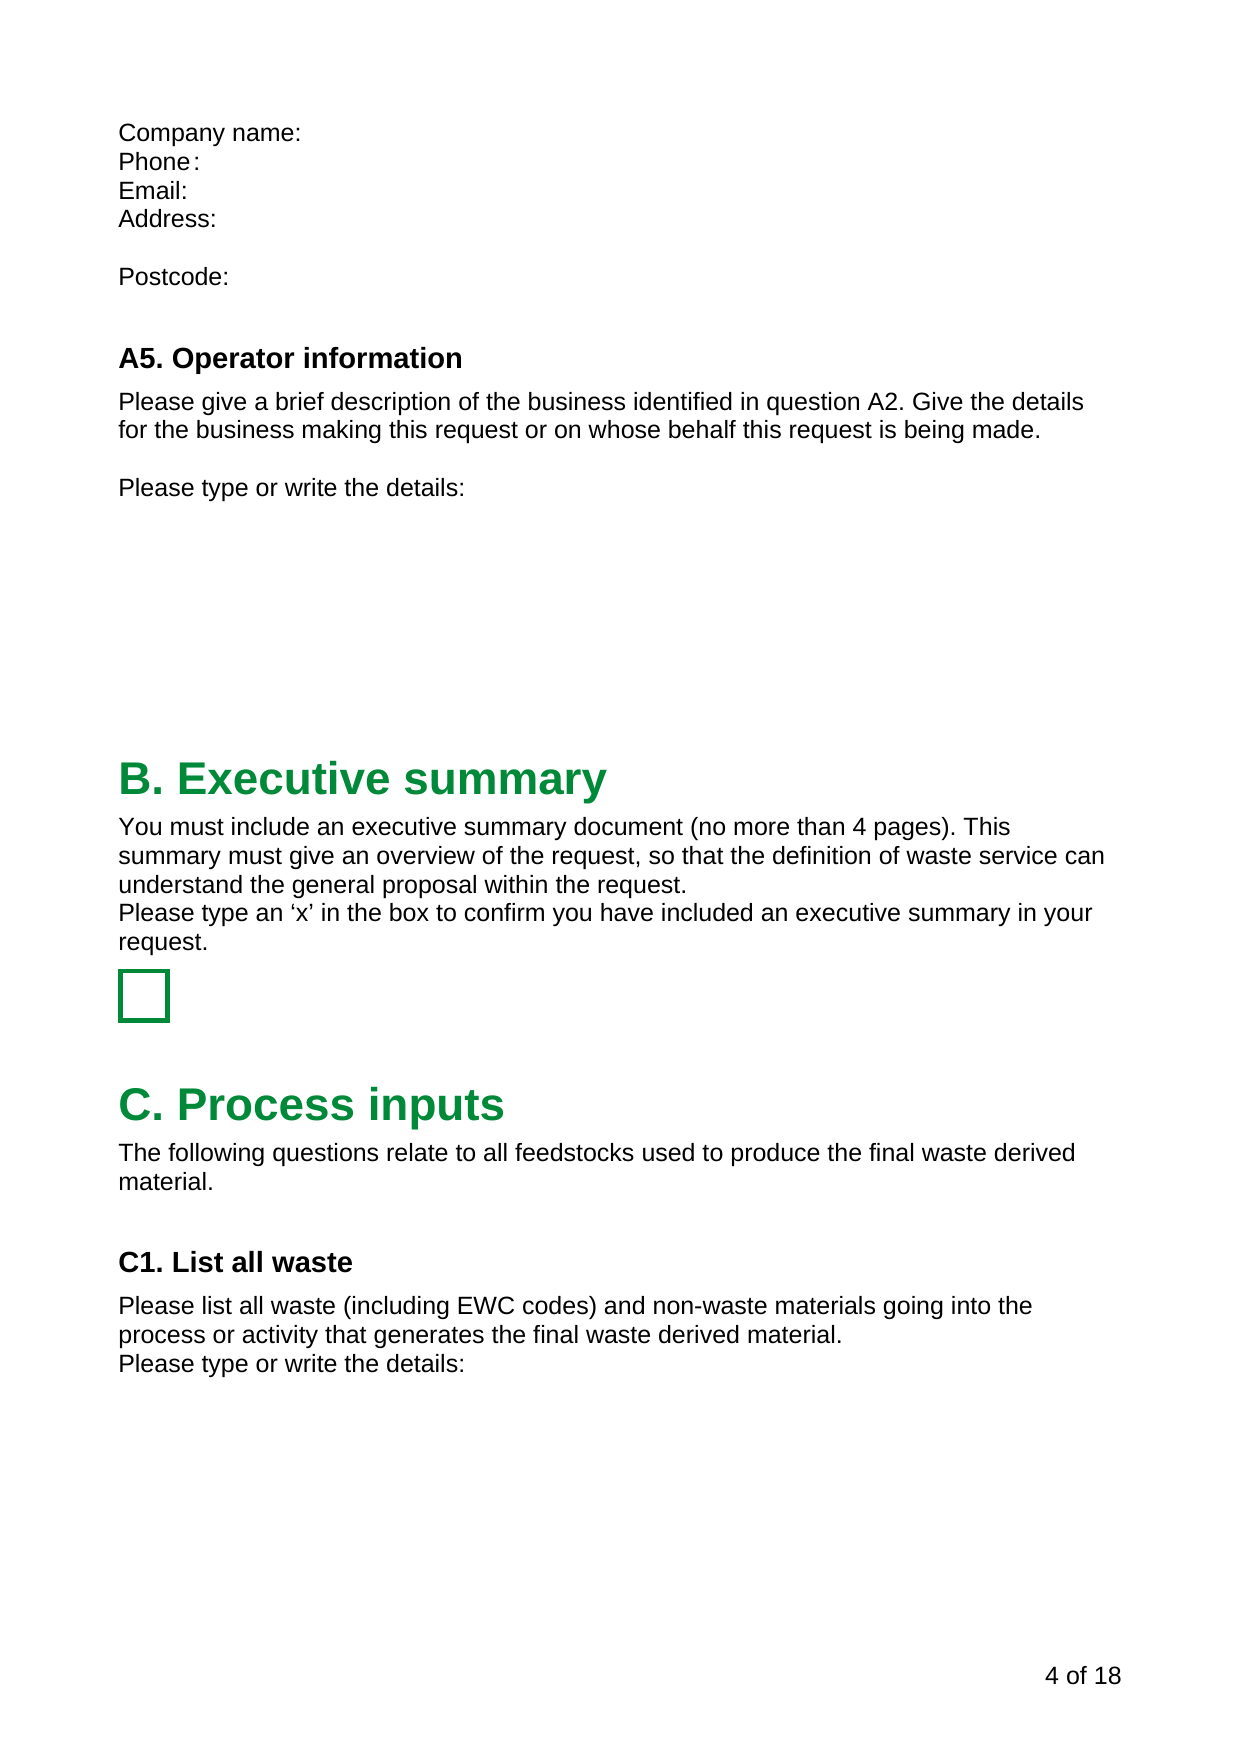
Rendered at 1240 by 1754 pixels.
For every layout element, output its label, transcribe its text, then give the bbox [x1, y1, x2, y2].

subtitle C1. List all waste [118, 1245, 1121, 1279]
text Company name: [118, 118, 1121, 147]
text You must include an executive summary document (no more than 4 pages). This summary must give an overview of the request, so that the definition of waste service can understand the general proposal within the request. [118, 812, 1121, 898]
text Address: [118, 204, 1121, 233]
text Postcode: [118, 262, 1121, 291]
text Email: [118, 176, 1121, 204]
text Please type an ‘x’ in the box to confirm you have included an executive summary in your request. [118, 898, 1121, 956]
subtitle B. Executive summary [118, 752, 1121, 804]
subtitle A5. Operator information [118, 341, 1121, 374]
text Please type or write the details: [118, 473, 1121, 502]
text Phone : [118, 147, 1121, 176]
text The following questions relate to all feedstocks used to produce the final waste derived material. [118, 1138, 1121, 1195]
subtitle C. Process inputs [118, 1077, 1121, 1130]
text Please type or write the details: [118, 1349, 1121, 1377]
text Please list all waste (including EWC codes) and non-waste materials going into the process or activity that generates the final waste derived material. [118, 1291, 1121, 1349]
text Please give a brief description of the business identified in question A2. Give the details for the business making this request or on whose behalf this request is being made. [118, 387, 1121, 444]
